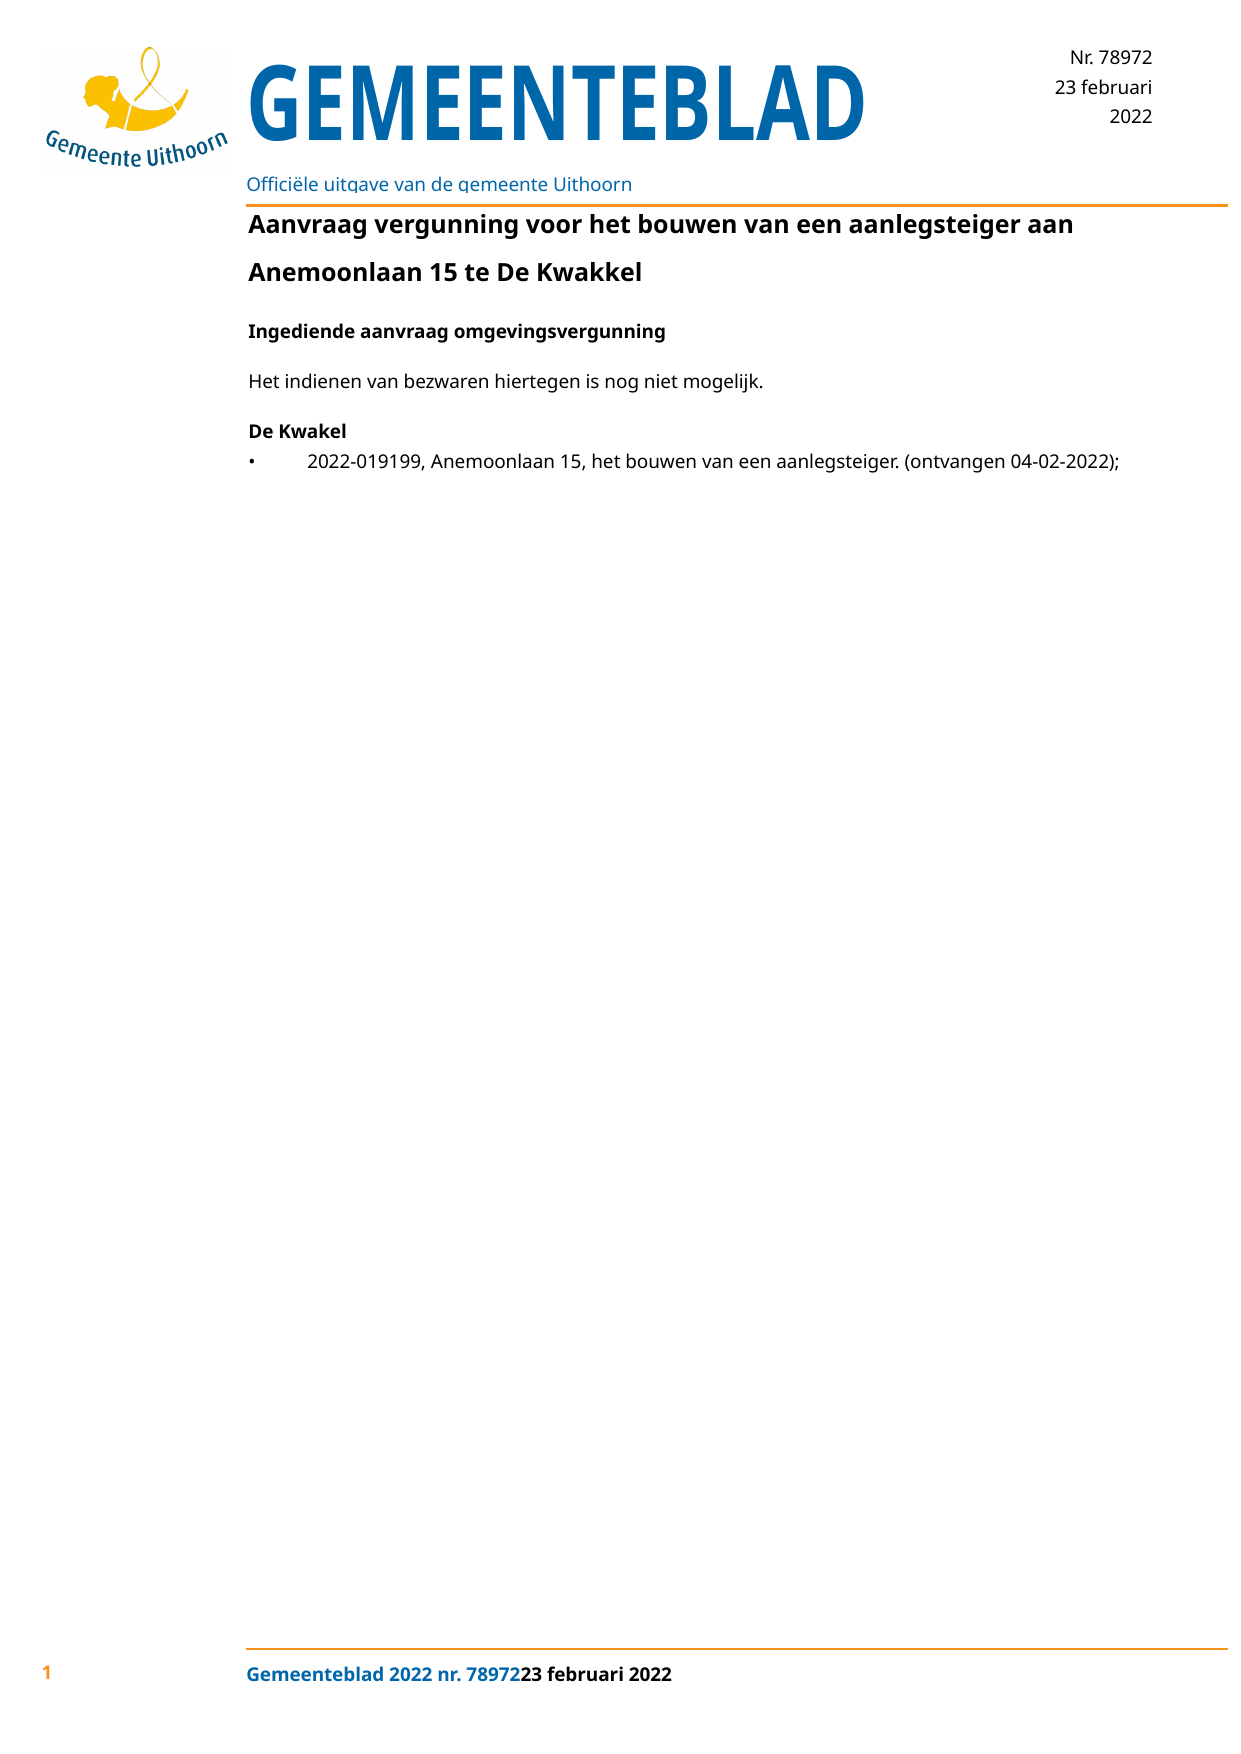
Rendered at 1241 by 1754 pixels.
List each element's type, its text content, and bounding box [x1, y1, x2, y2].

picture [41, 47, 231, 172]
text Ingediende aanvraag omgevingsvergunning [248, 318, 1152, 344]
text Aanvraag vergunning voor het bouwen van een aanlegsteiger aan Anemoonlaan 15 te De Kwakkel [248, 207, 1152, 288]
text Het indienen van bezwaren hiertegen is nog niet mogelijk. [248, 368, 1152, 394]
list 2022-019199, Anemoonlaan 15, het bouwen van een aanlegsteiger. (ontvangen 04-02-2022); [248, 448, 1152, 474]
text De Kwakel [248, 419, 1152, 444]
